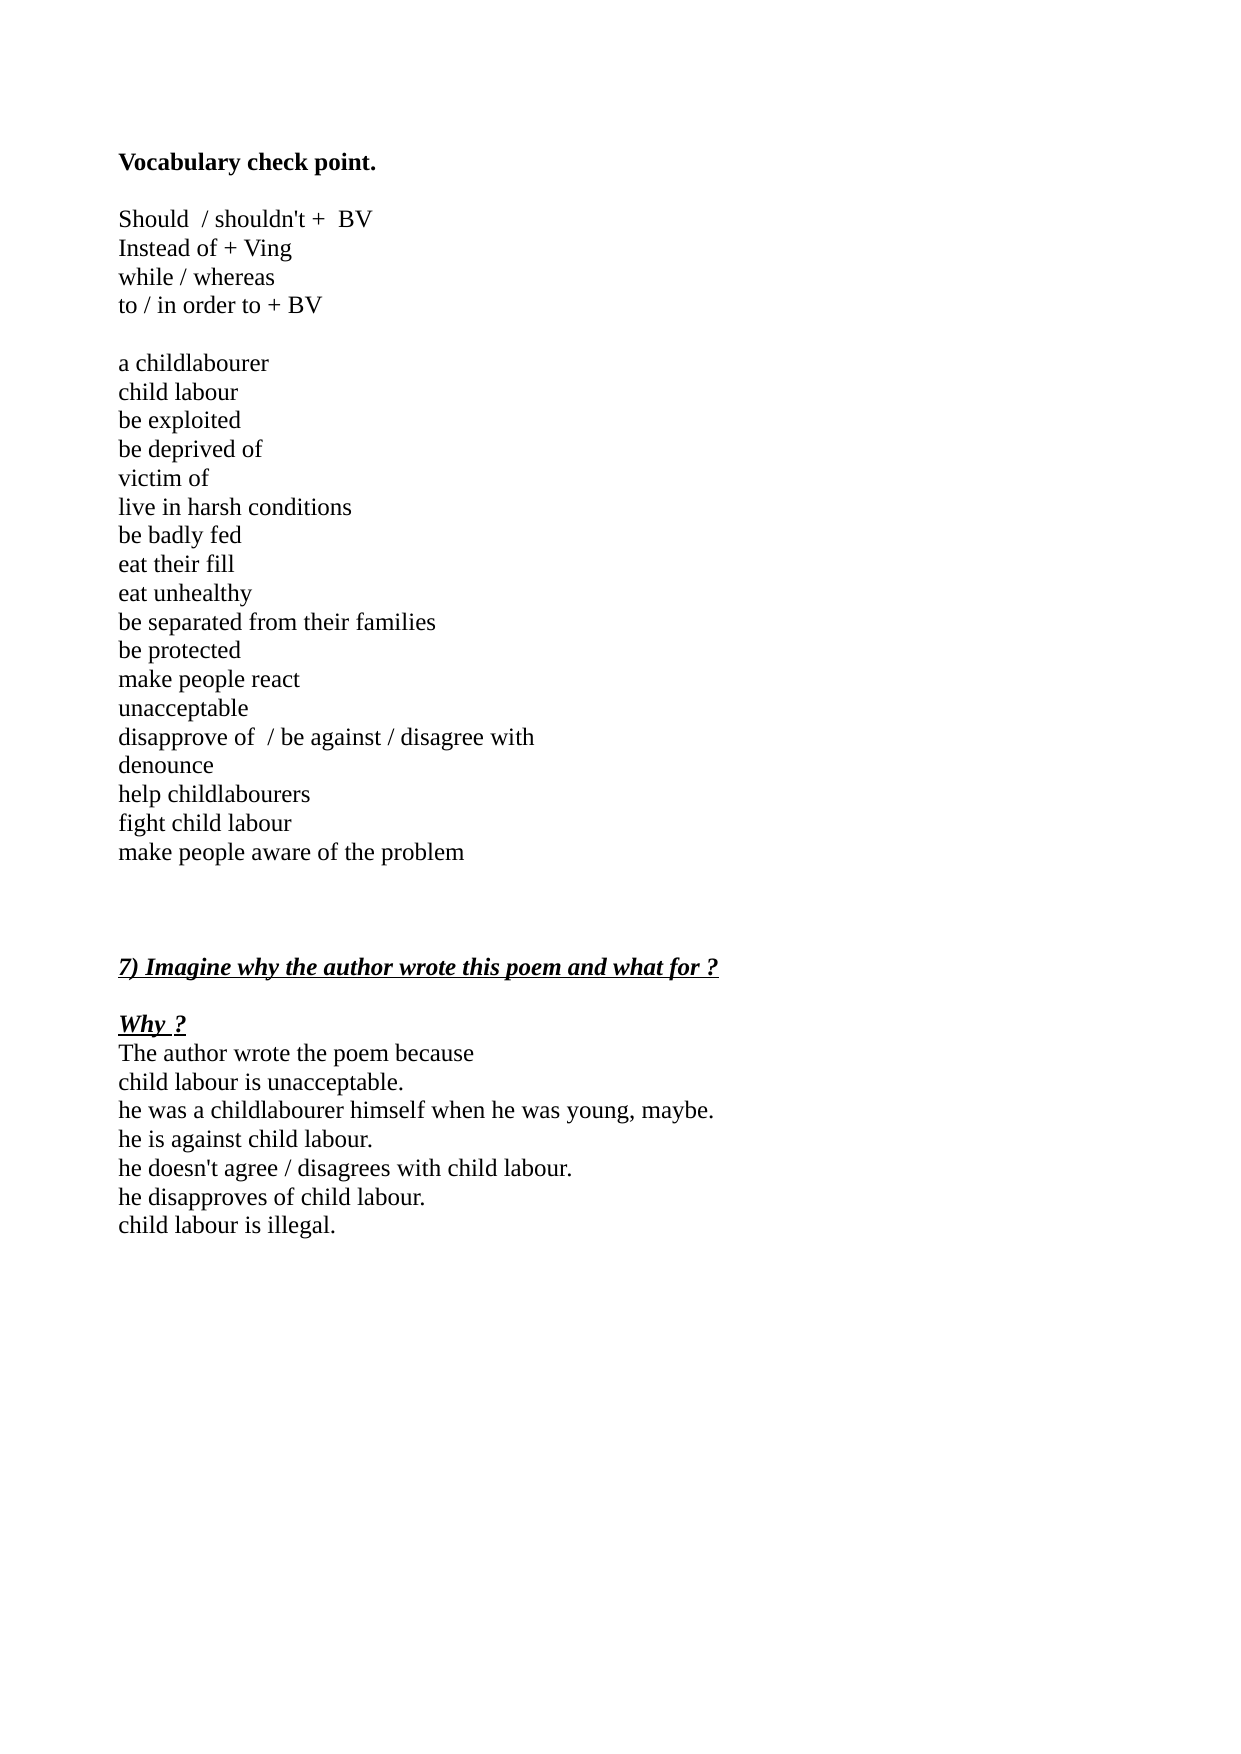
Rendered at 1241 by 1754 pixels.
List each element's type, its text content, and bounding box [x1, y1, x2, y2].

text victim of [118, 463, 1122, 492]
text make people react [118, 664, 1122, 693]
text he disapproves of child labour. [118, 1182, 1122, 1211]
text 7) Imagine why the author wrote this poem and what for ? Why ? [118, 952, 1122, 1038]
text Instead of + Ving [118, 233, 1122, 262]
text eat their fill [118, 549, 1122, 578]
text Should / shouldn't + BV [118, 204, 1122, 233]
text child labour is illegal. [118, 1211, 1122, 1239]
text be exploited [118, 406, 1122, 434]
text while / whereas [118, 262, 1122, 291]
text a childlabourer [118, 348, 1122, 377]
text child labour is unacceptable. [118, 1067, 1122, 1096]
text unacceptable [118, 693, 1122, 722]
text be badly fed [118, 521, 1122, 549]
text to / in order to + BV [118, 291, 1122, 319]
text Vocabulary check point. [118, 147, 1122, 176]
text disapprove of / be against / disagree with [118, 722, 1122, 751]
text eat unhealthy [118, 578, 1122, 607]
text he is against child labour. [118, 1124, 1122, 1153]
text denounce [118, 751, 1122, 779]
text be deprived of [118, 434, 1122, 463]
text he doesn't agree / disagrees with child labour. [118, 1153, 1122, 1182]
text child labour [118, 377, 1122, 406]
text The author wrote the poem because [118, 1038, 1122, 1067]
text he was a childlabourer himself when he was young, maybe. [118, 1096, 1122, 1124]
text help childlabourers [118, 779, 1122, 808]
text be separated from their families [118, 607, 1122, 636]
text live in harsh conditions [118, 492, 1122, 521]
text be protected [118, 636, 1122, 664]
text make people aware of the problem [118, 837, 1122, 866]
text fight child labour [118, 808, 1122, 837]
